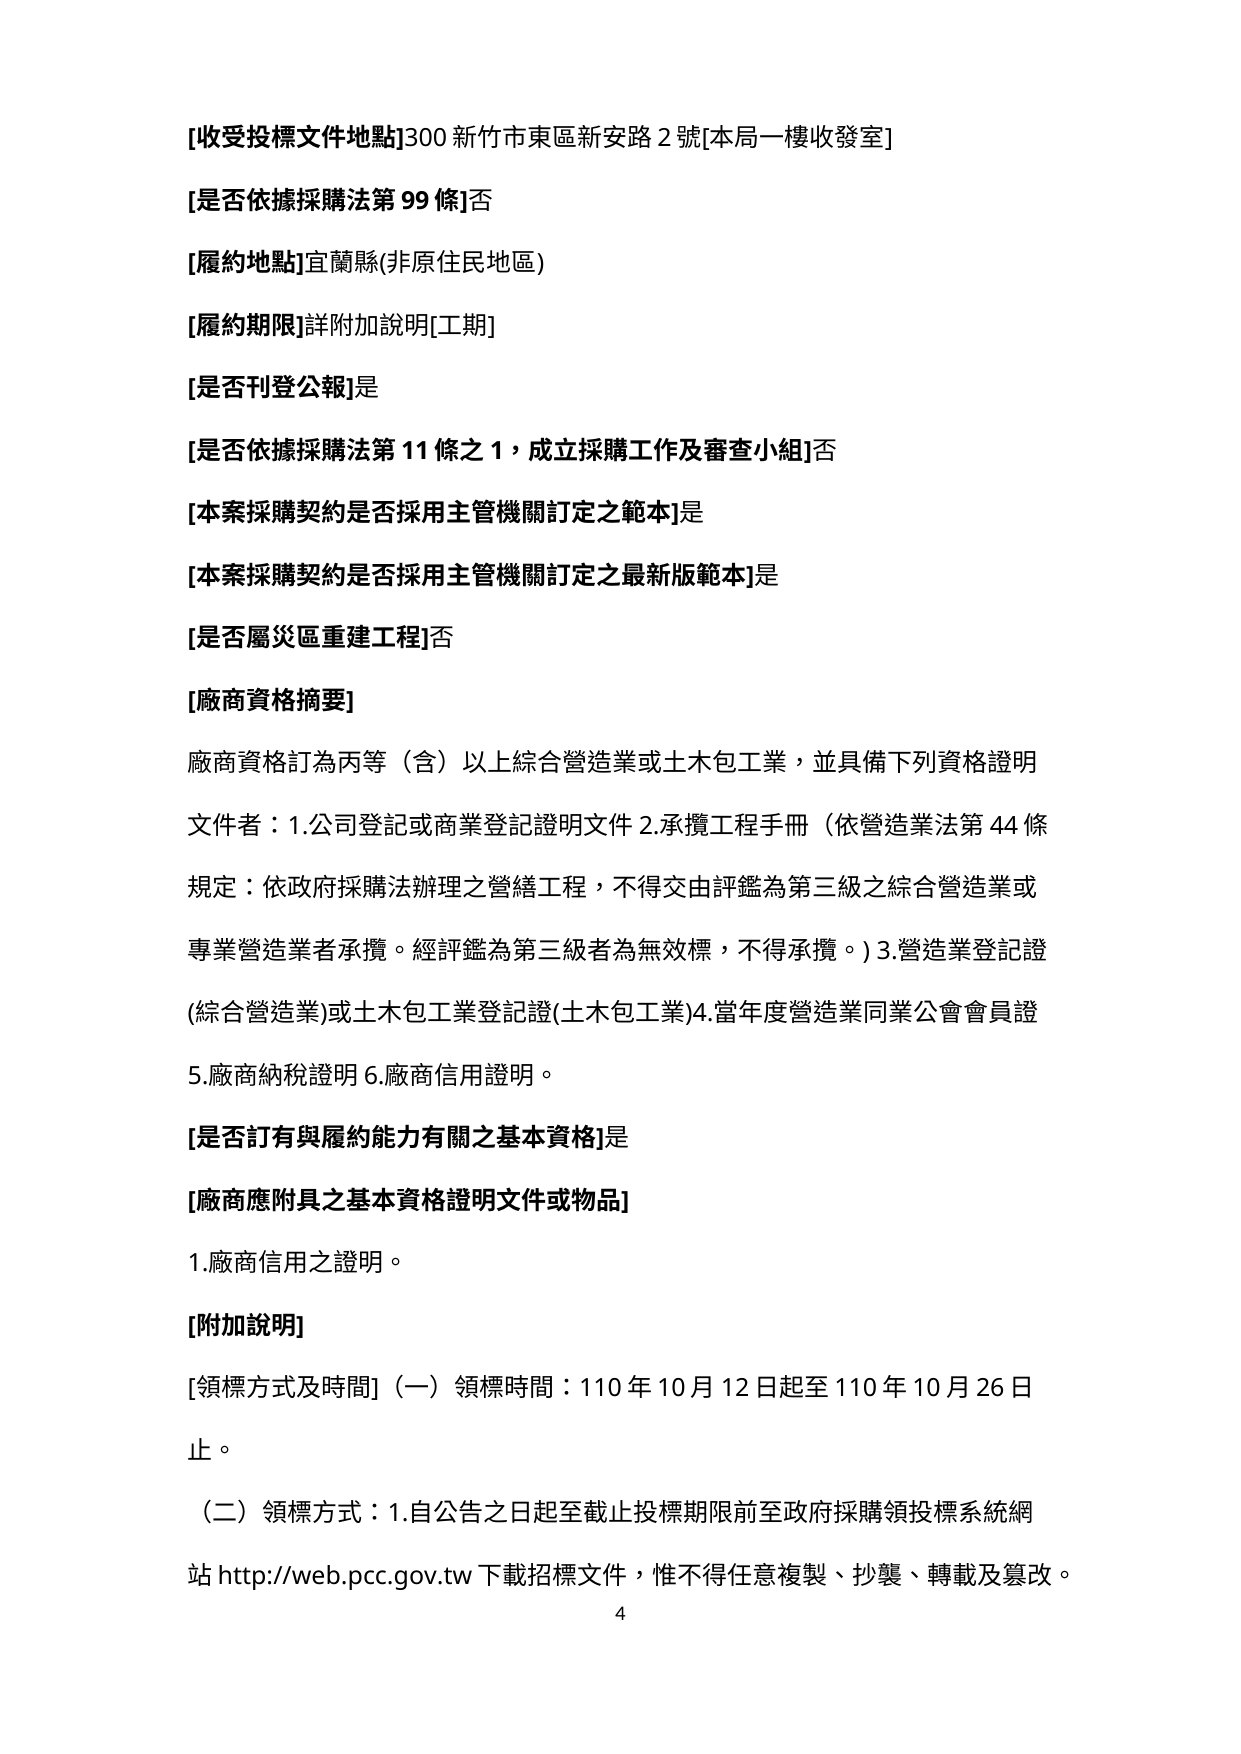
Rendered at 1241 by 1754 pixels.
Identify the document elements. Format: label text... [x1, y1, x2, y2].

text [機關代碼]A.27.4 [機關名稱]科技部新竹科學園區管理局 [單位名稱]科技部新竹科學園區管理局 [機關地址]300新竹市東區新安路2號 [聯絡人]吳聲育 [聯絡電話](03)5773311分機2531 [傳真號碼](03)5790081 [電子郵件信箱]buck@sipa.gov.tw [標案案號]SBIP-110-018 [標案名稱]保警宜蘭小隊增設停車棚工程 [標的分類]工程類5169 - 其他安裝工程 [工程計畫編號] [本採購案是否屬於建築工程]否，本案非屬建築工程 [本案是否包括「瀝青混凝土鋪面」、「控制性低強度回填材料(CLSM)」、「級配粒料基層」、「級配粒料底層」或「低密度再生透水混凝土」等可使用再生粒料之工作項目]否 [財物採購性質]非屬財物之工程或勞務 [採購金額]3,417,083元 [採購金額級距]公告金額以上未達查核金額 [辦理方式]自辦 [依據法條]採購法第18條、第19條 [是否適用條約或協定之採購] [是否適用WTO政府採購協定(GPA)] 否 [是否適用臺紐經濟合作協定(ANZTEC)] 否 [是否適用臺星經濟夥伴協定(ASTEP)] 否 [本採購是否屬「具敏感性或國安(含資安)疑慮之業務範疇」採購]否 [本採購是否屬「涉及國家安全」採購]否 [預算金額]3,417,083元 [預算金額是否公開]是 [後續擴充]否 [是否受機關補助]否 [是否含特別預算]否 [本案是否曾以不同案號辦理招標公告且已傳輸其無法決標公告，目前仍未決標] 否 [招標方式]公開招標 [決標方式]最低標 [是否依政府採購法施行細則第64條之2辦理]否 [新增公告傳輸次數]01 [招標狀態]第一次公開招標 [機關自定公告日]110/10/12 [是否複數決標]否 [是否訂有底價]是 [是否屬特殊採購]否 [是否已辦理公開閱覽]否 [是否屬統包]否 [是否已依照「公共工程開工要件注意事項」辦理]是 [機關應辦事項檢核表檢核結果]機關應辦事項檢核表全部項目檢核結果為「無需辦理」或「已完成」 [是否屬共同供應契約採購]否 [是否屬二以上機關之聯合採購(不適用共同供應契約規定)]否 [是否應依公共工程專業技師簽證規則實施技師簽證]否 [是否採行協商措施]否 [是否適用採購法第104條或105條或招標期限標準第10條或第4條之1]否 [是否依據採購法第106條第1項第1款辦理]否 [是否提供電子領標]是 [機關文件費(機關實收)]0元 [系統使用費]20元 [文件代收費]0元 [總計]20元 [是否提供現場領標]否 [是否提供電子投標]否 [截止投標]110/10/26 17:00 [開標時間]110/10/27 10:00 [開標地點]300新竹市東區新安路2號[本局地下室會議室] [是否須繳納押標金] 是，尚未提供廠商線上繳納押標金 [押標金額度]詳附加說明[押標金] [投標文字]正體中文 [收受投標文件地點]300新竹市東區新安路2號[本局一樓收發室] [是否依據採購法第99條]否 [履約地點]宜蘭縣(非原住民地區) [履約期限]詳附加說明[工期] [是否刊登公報]是 [是否依據採購法第11條之1，成立採購工作及審查小組]否 [本案採購契約是否採用主管機關訂定之範本]是 [本案採購契約是否採用主管機關訂定之最新版範本]是 [是否屬災區重建工程]否 [廠商資格摘要] 廠商資格訂為丙等（含）以上綜合營造業或土木包工業，並具備下列資格證明文件者：1.公司登記或商業登記證明文件2.承攬工程手冊（依營造業法第44條規定：依政府採購法辦理之營繕工程，不得交由評鑑為第三級之綜合營造業或專業營造業者承攬。經評鑑為第三級者為無效標，不得承攬。) 3.營造業登記證(綜合營造業)或土木包工業登記證(土木包工業)4.當年度營造業同業公會會員證5.廠商納稅證明6.廠商信用證明。 [是否訂有與履約能力有關之基本資格]是 [廠商應附具之基本資格證明文件或物品] 1.廠商信用之證明。 [附加說明] [領標方式及時間]（一）領標時間：110年10月12日起至110年10月26日止。 （二）領標方式：1.自公告之日起至截止投標期限前至政府採購領投標系統網站http://web.pcc.gov.tw下載招標文件，惟不得任意複製、抄襲、轉載及篡改。2.電子領標之廠商投標時請檢附領標電子憑據書面明細以供查驗。 [圖說費]1.電子領標文件費：新台幣零元整。餘依政府採購領投標系統領標作業規定辦理領標費用繳交事宜。2.以上費用無論得標與否概不退還。 [押標金]1.新台幣壹拾柒萬元整。 2.優良廠商：捌萬伍仟元整。（請檢附主管機關已登錄之證明文件） 3.押標金受款人：科技部新竹科學園區管理局。 [開標時間及地點]110年10月27日（星期三）上午10時00分於本局地下室會議室。 [截標時間]110年10月26日（星期二）下午5時00分整。 [工期]限決標日次日起15個日曆天內開工，並於開工日起75個日曆天內完工。 [本案聯絡人]工程請洽吳聲育，招標文件請洽曾佩芷 電話(03)5773311#2531(03)5773311#2522 [備註]科技部新竹科學園區管理局政風室，檢舉電話：03-5778060。 [是否刊登英文公告]否 [疑義、異議、申訴及檢舉受理單位] [疑義、異議受理單位]科技部新竹科學園區管理局 [申訴受理單位]行政院公共工程委員會採購申訴審議委員會（地址：110臺北市信義區松仁路3號9樓、電話：02-87897530、傳真：02-87897514） [檢舉受理單位] 部會署-科技部採購稽核小組（地址：106臺北市大安區和平東路2段106號17樓、電話：02-27377601、傳真：02-27377249） 法務部調查局（地址：231新北市新店區中華路74號;新店郵政60000號信箱、電話：02-29177777、傳真：02-29188888） 新竹市調查站（地址：30001新竹市東區經國路三段126號;新竹郵政60000號信箱、電話：03-5388888） 法務部廉政署（地址：100臺北市中正區博愛路166號;10099國史館郵局第153號信箱、電話：0800286586、傳真：02-23811234） 中央採購稽核小組（地址：110臺北市信義區松仁路3號9樓、電話：02-87897548、傳真：02-87897554） [招標公告傳輸時間]110/10/08 14:27 [187, 94, 1053, 1594]
